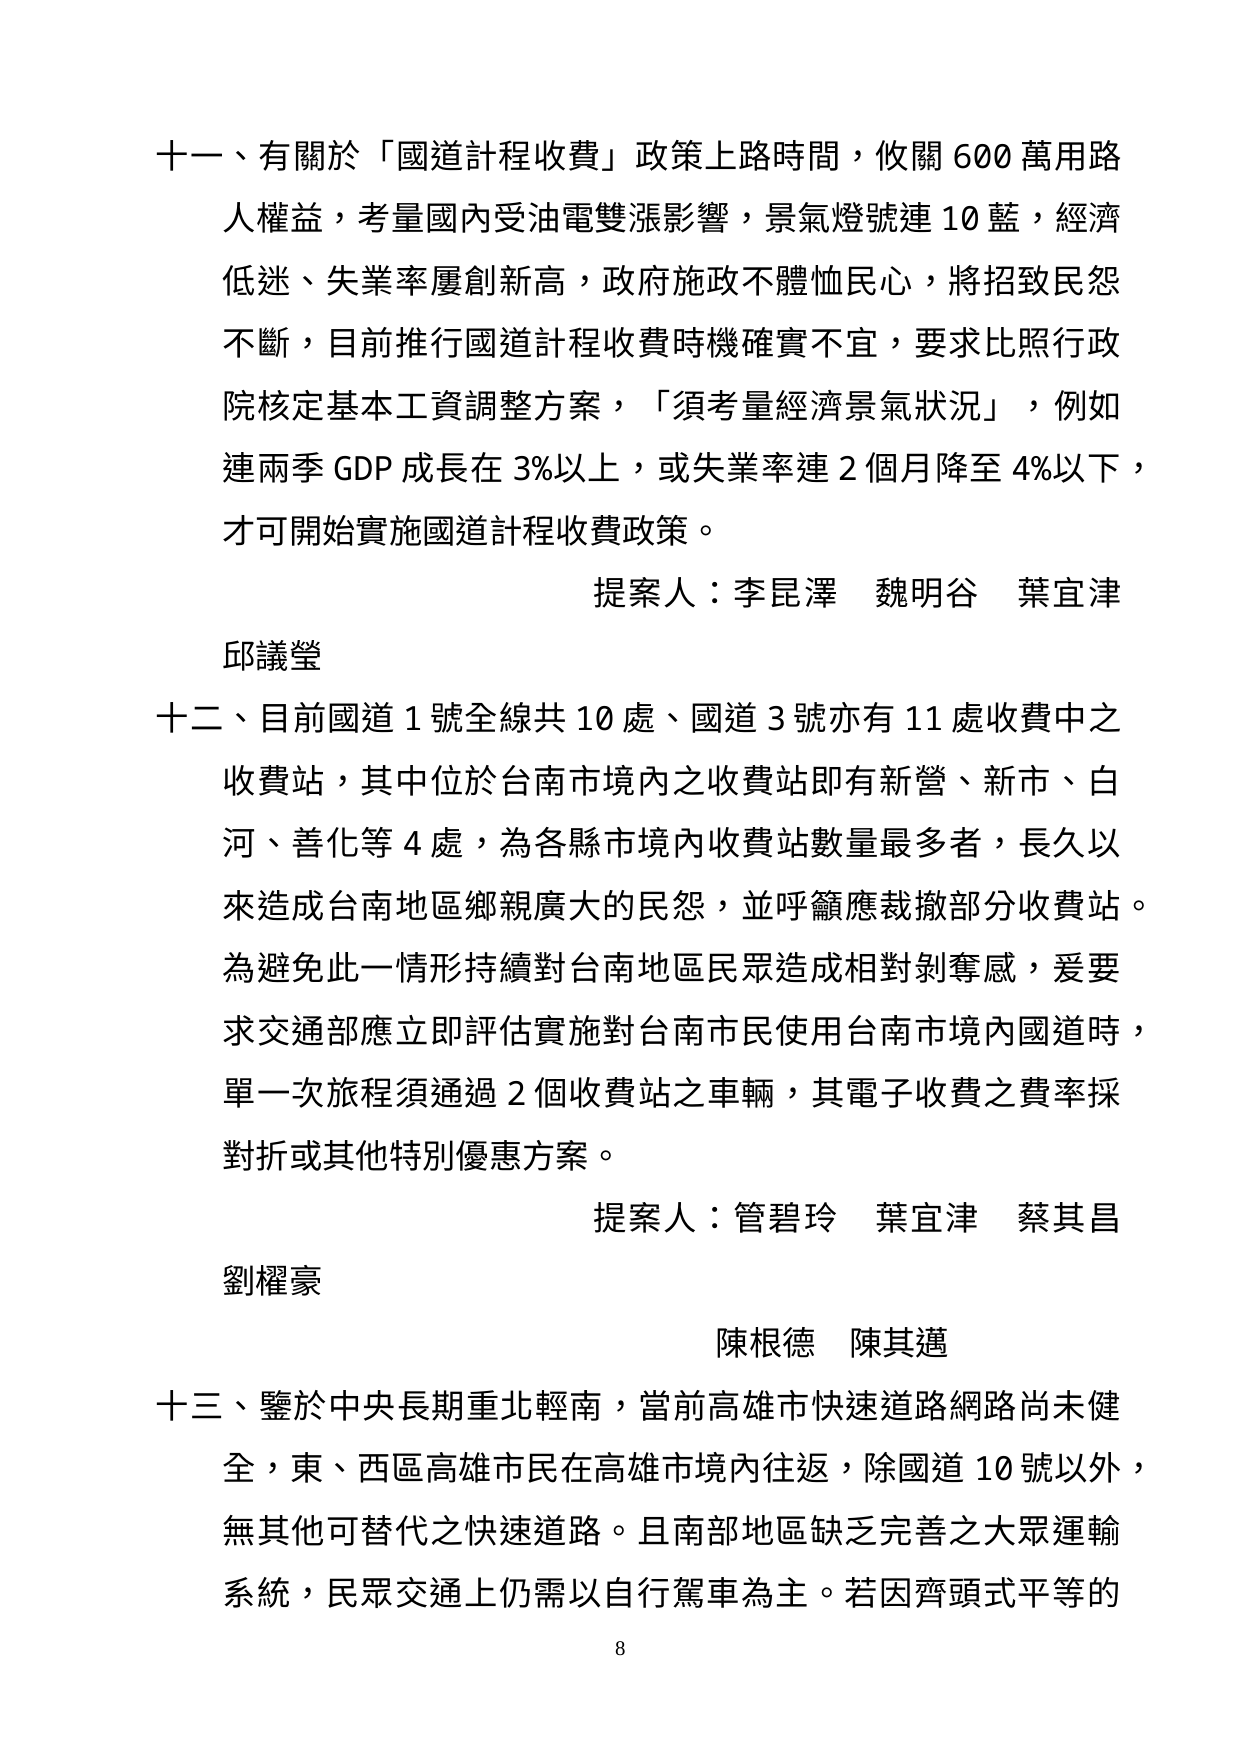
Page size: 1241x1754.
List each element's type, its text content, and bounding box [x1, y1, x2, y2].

text 陳根德 陳其邁 [156, 1300, 1122, 1362]
text 提案人：管碧玲 葉宜津 蔡其昌 劉櫂豪 [156, 1175, 1122, 1300]
text 十二、目前國道1號全線共10處、國道3號亦有11處收費中之收費站，其中位於台南市境內之收費站即有新營、新市、白河、善化等4處，為各縣市境內收費站數量最多者，長久以來造成台南地區鄉親廣大的民怨，並呼籲應裁撤部分收費站。為避免此一情形持續對台南地區民眾造成相對剝奪感，爰要求交通部應立即評估實施對台南市民使用台南市境內國道時，單一次旅程須通過2個收費站之車輛，其電子收費之費率採對折或其他特別優惠方案。 [156, 675, 1122, 1175]
text 提案人：李昆澤 魏明谷 葉宜津 邱議瑩 [156, 550, 1122, 675]
text 十一、有關於「國道計程收費」政策上路時間，攸關600萬用路人權益，考量國內受油電雙漲影響，景氣燈號連10藍，經濟低迷、失業率屢創新高，政府施政不體恤民心，將招致民怨不斷，目前推行國道計程收費時機確實不宜，要求比照行政院核定基本工資調整方案，「須考量經濟景氣狀況」，例如連兩季GDP成長在3%以上，或失業率連2個月降至4%以下，才可開始實施國道計程收費政策。 [156, 112, 1122, 550]
text 十三、鑒於中央長期重北輕南，當前高雄市快速道路網路尚未健全，東、西區高雄市民在高雄市境內往返，除國道10號以外，無其他可替代之快速道路。且南部地區缺乏完善之大眾運輸系統，民眾交通上仍需以自行駕車為主。若因齊頭式平等的國道計程收費政策，以致日常通勤需多負擔過路費用，對於高雄地區之民眾不甚公平，尤其對於旗山、美濃山區等偏遠地區民眾的衝擊更大，故各界希望國道10號改為快速道路的聲浪不斷。 [156, 1362, 1122, 1612]
